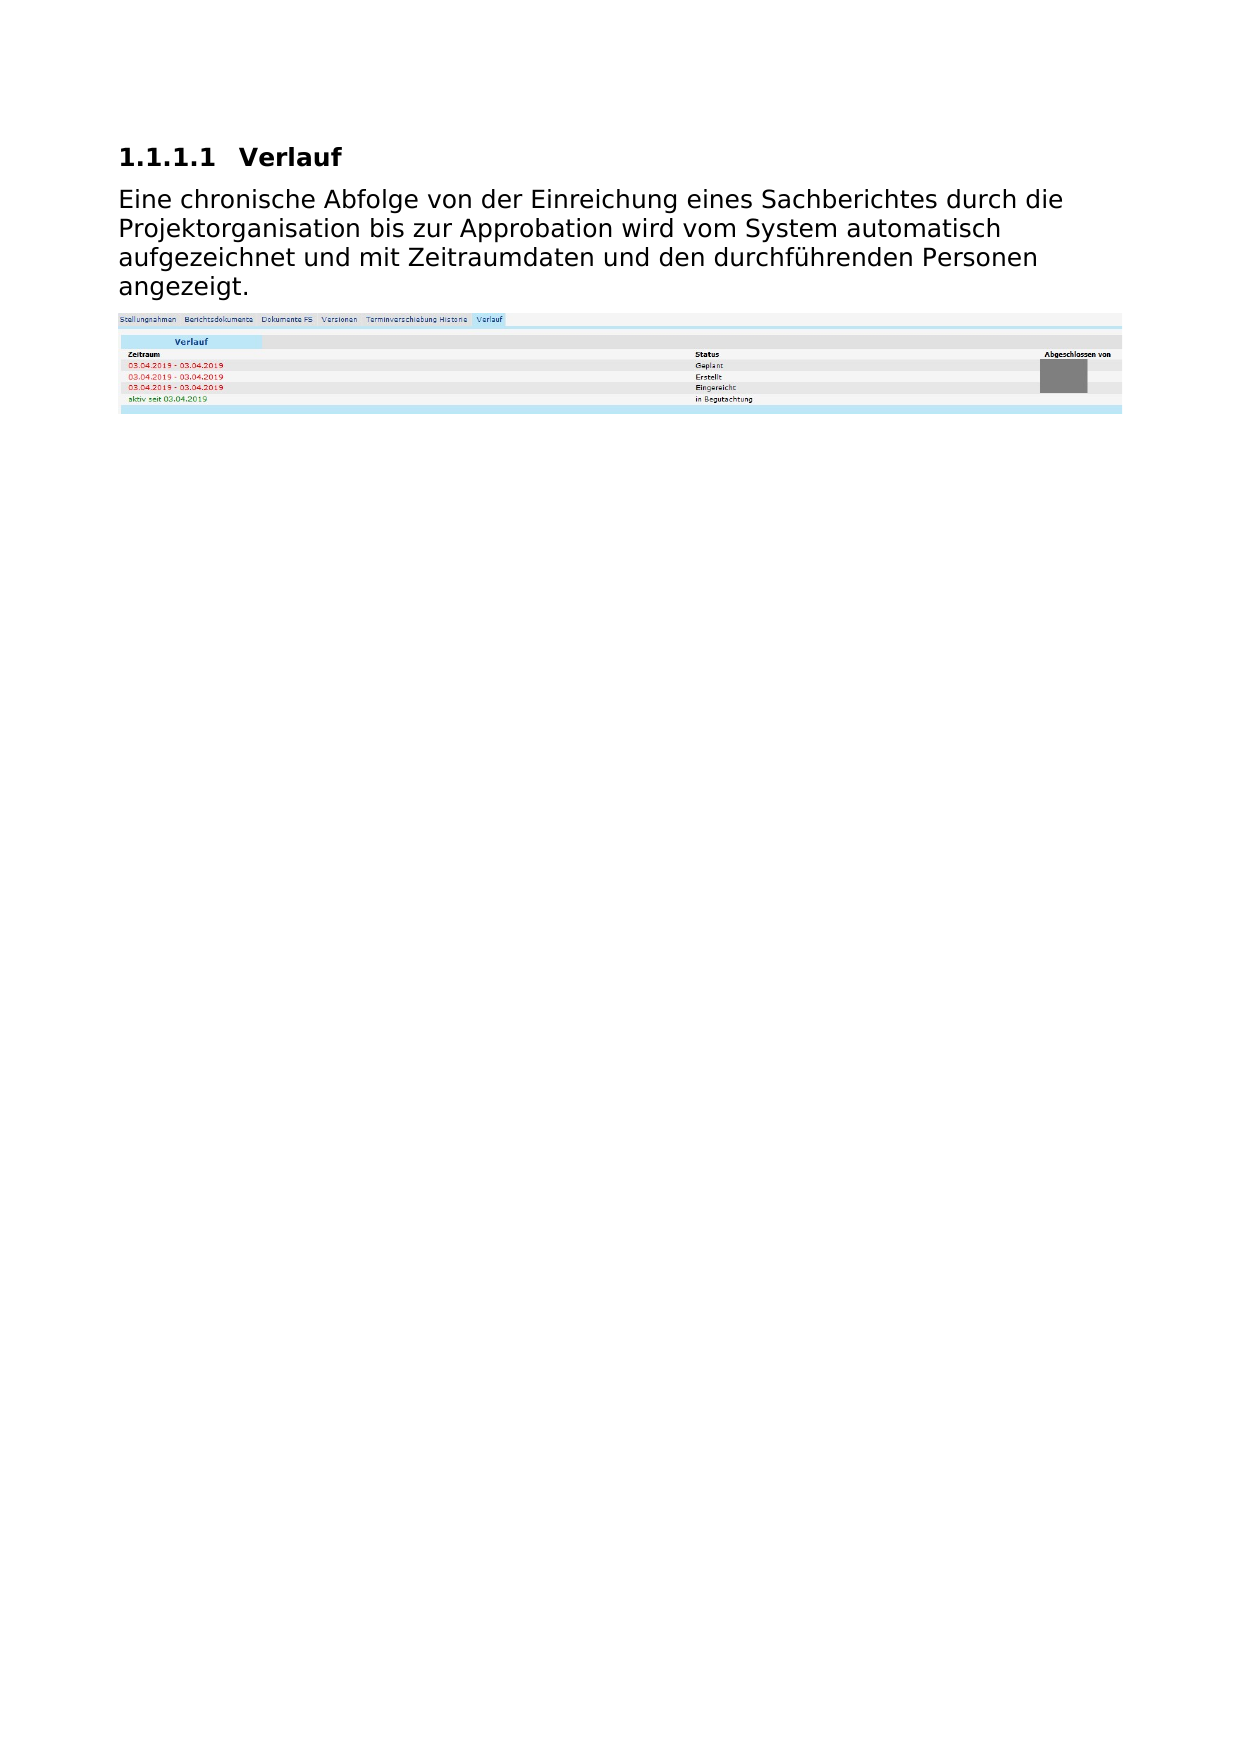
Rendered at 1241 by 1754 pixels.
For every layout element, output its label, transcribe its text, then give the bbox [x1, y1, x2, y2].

text Eine chronische Abfolge von der Einreichung eines Sachberichtes durch die Projektorganisation bis zur Approbation wird vom System automatisch aufgezeichnet und mit Zeitraumdaten und den durchführenden Personen angezeigt. [118, 185, 1122, 301]
picture [118, 313, 1123, 414]
subtitle Verlauf [118, 143, 1122, 172]
